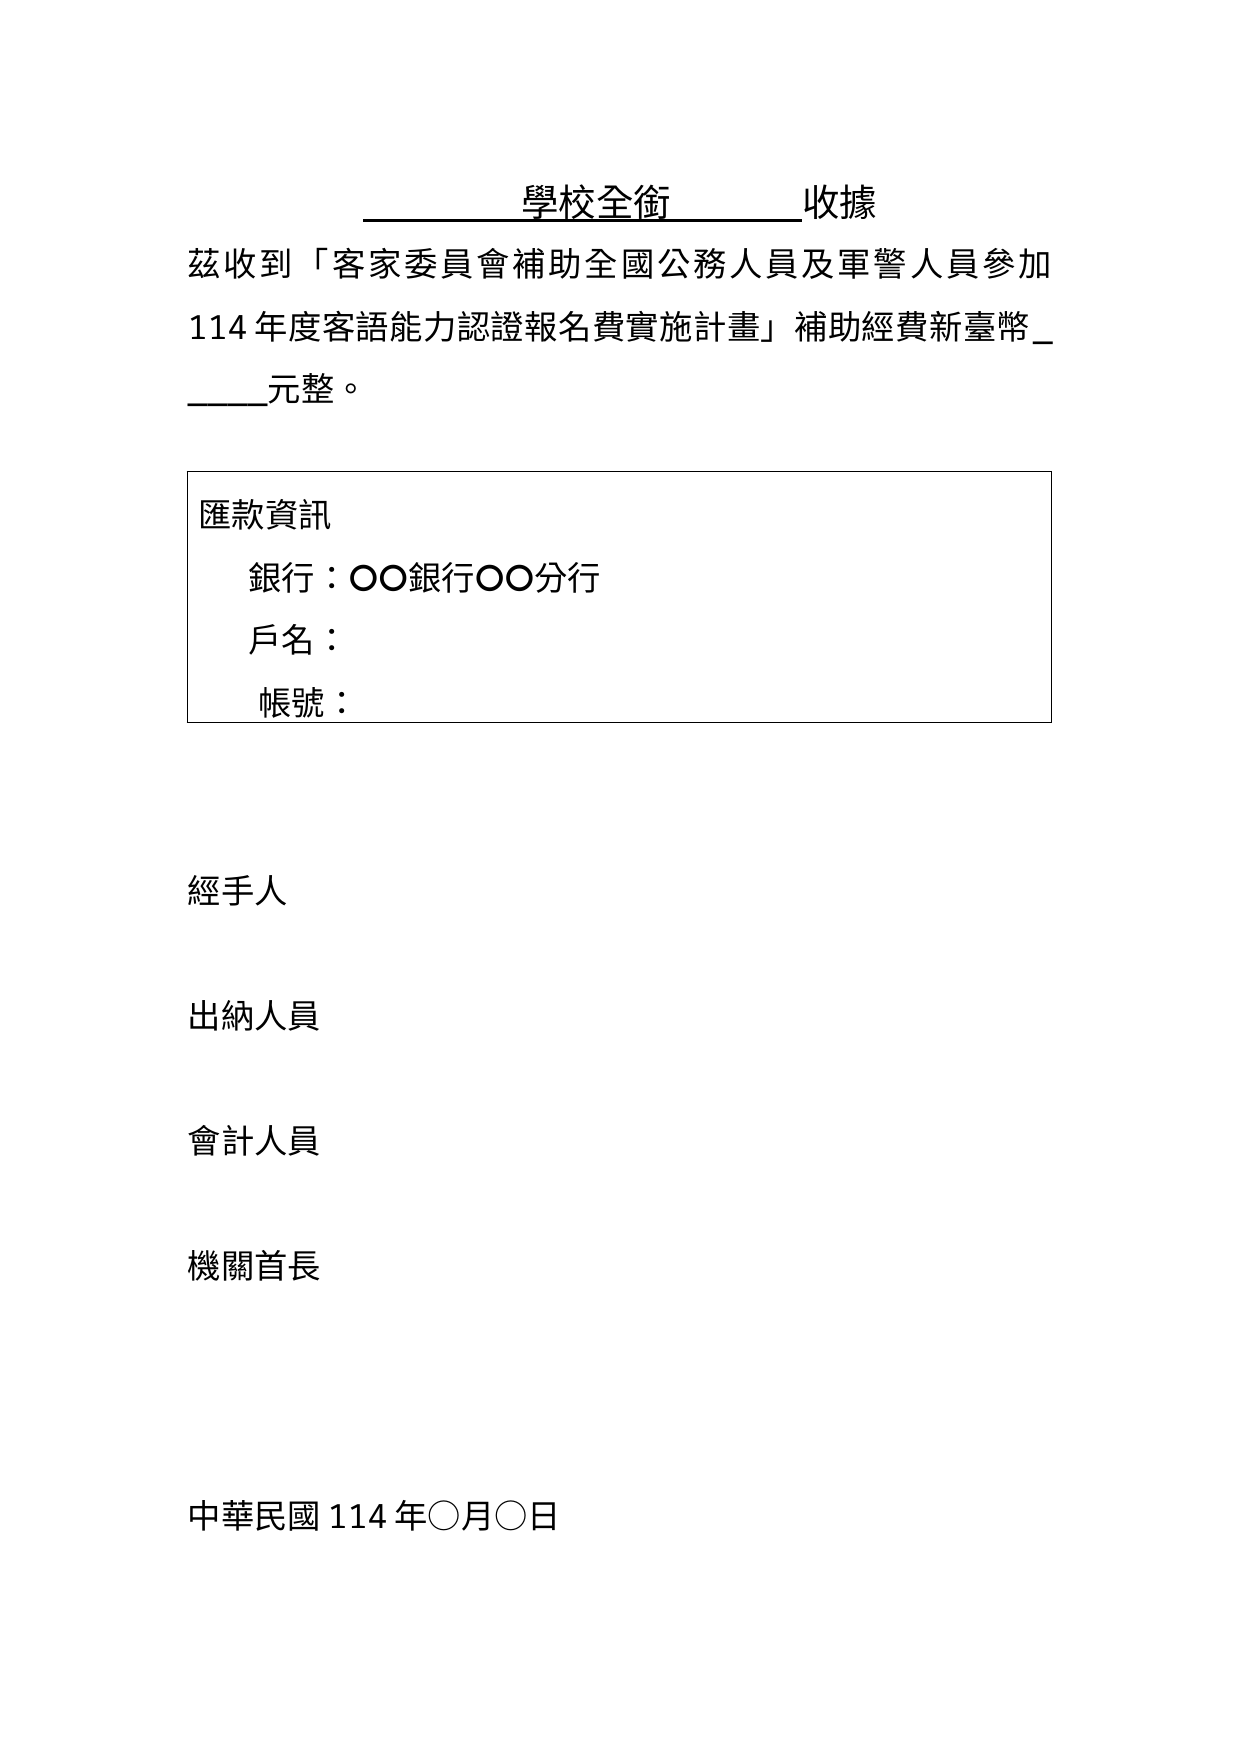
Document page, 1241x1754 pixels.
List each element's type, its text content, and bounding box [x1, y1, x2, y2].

text 學校全銜 收據 [187, 158, 1053, 221]
text 經手人 [187, 848, 1053, 910]
table_header 匯款資訊 銀行：⭘⭘銀行⭘⭘分行 戶名： 帳號： [188, 472, 1051, 722]
text 出納人員 [187, 973, 1053, 1035]
text 機關首長 [187, 1223, 1053, 1285]
text 中華民國114年○月○日 [187, 1473, 1053, 1535]
text 會計人員 [187, 1098, 1053, 1160]
text 茲收到「客家委員會補助全國公務人員及軍警人員參加114年度客語能力認證報名費實施計畫」補助經費新臺幣_____元整。 [187, 221, 1053, 408]
